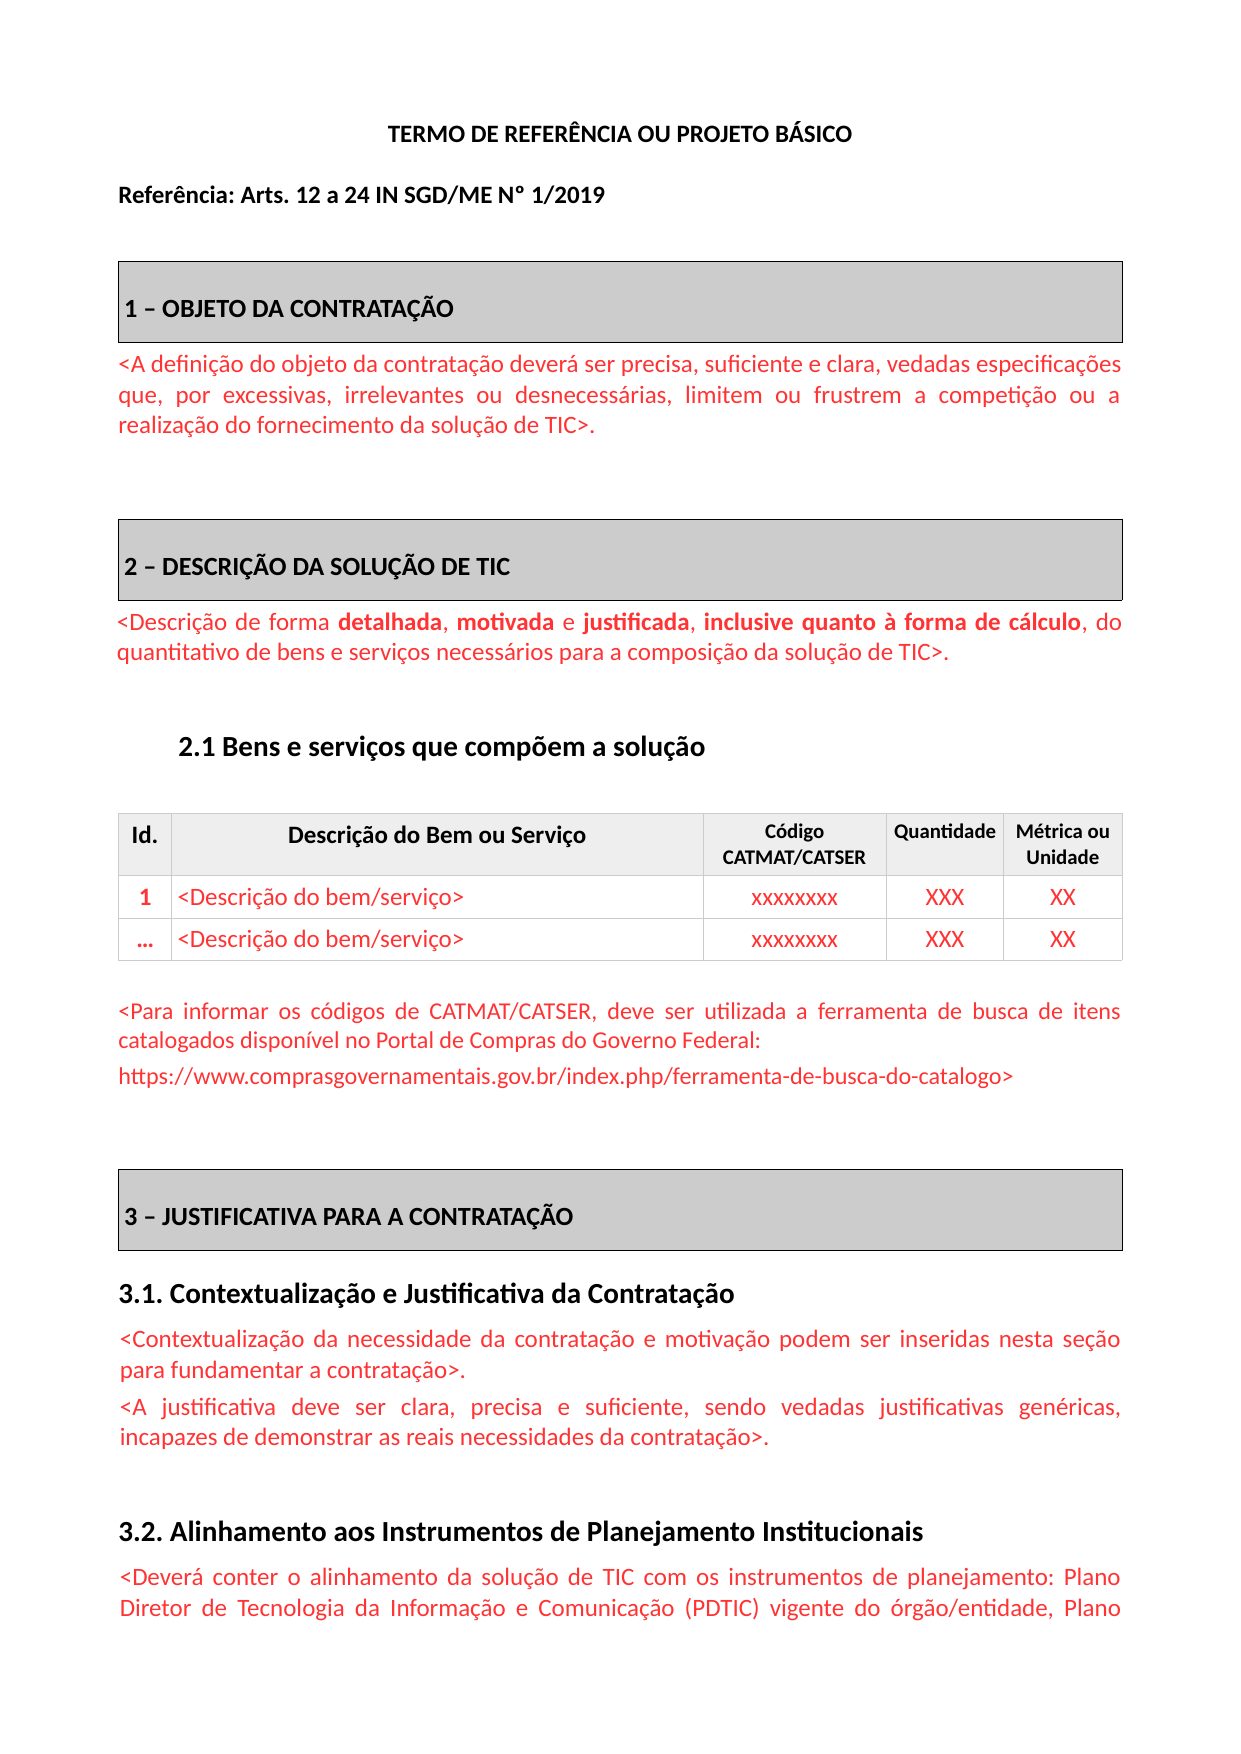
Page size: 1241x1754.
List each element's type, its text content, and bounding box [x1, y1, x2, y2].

text <A justificativa deve ser clara, precisa e suficiente, sendo vedadas justificativas genéricas, incapazes de demonstrar as reais necessidades da contratação>. [119, 1391, 1122, 1452]
table_header Descrição do Bem ou Serviço [172, 814, 703, 875]
table_cell 1 [119, 876, 171, 917]
table_cell <Descrição do bem/serviço> [172, 919, 703, 959]
text https://www.comprasgovernamentais.gov.br/index.php/ferramenta-de-busca-do-catalogo> [118, 1061, 1122, 1090]
text <Descrição de forma detalhada, motivada e justificada, inclusive quanto à forma de cálculo, do quantitativo de bens e serviços necessários para a composição da solução de TIC>. [117, 606, 1122, 667]
table_header 2 – DESCRIÇÃO DA SOLUÇÃO DE TIC [119, 520, 1122, 600]
text <Deverá conter o alinhamento da solução de TIC com os instrumentos de planejamento: Plano Diretor de Tecnologia da Informação e Comunicação (PDTIC) vigente do órgão/entidade, Plano [119, 1561, 1122, 1622]
table_header 3 – JUSTIFICATIVA PARA A CONTRATAÇÃO [119, 1170, 1122, 1250]
text TERMO DE REFERÊNCIA OU PROJETO BÁSICO [118, 118, 1122, 149]
subtitle 2.1 Bens e serviços que compõem a solução [118, 728, 1122, 764]
table_header Métrica ou Unidade [1004, 814, 1122, 875]
text <Contextualização da necessidade da contratação e motivação podem ser inseridas nesta seção para fundamentar a contratação>. [119, 1324, 1122, 1385]
text Referência: Arts. 12 a 24 IN SGD/ME Nº 1/2019 [118, 179, 1122, 210]
table_cell XX [1004, 919, 1122, 959]
table_header Quantidade [887, 814, 1003, 875]
table_cell … [119, 919, 171, 959]
table_cell XX [1004, 876, 1122, 917]
subtitle 3.1. Contextualização e Justificativa da Contratação [118, 1276, 1122, 1311]
table_cell xxxxxxxx [704, 876, 886, 917]
table_header Código CATMAT/CATSER [704, 814, 886, 875]
table_cell xxxxxxxx [704, 919, 886, 959]
table_header 1 – OBJETO DA CONTRATAÇÃO [119, 262, 1122, 342]
text <A definição do objeto da contratação deverá ser precisa, suficiente e clara, vedadas especificações que, por excessivas, irrelevantes ou desnecessárias, limitem ou frustrem a competição ou a realização do fornecimento da solução de TIC>. [118, 348, 1122, 440]
table_cell XXX [887, 876, 1003, 917]
table_cell <Descrição do bem/serviço> [172, 876, 703, 917]
text <Para informar os códigos de CATMAT/CATSER, deve ser utilizada a ferramenta de busca de itens catalogados disponível no Portal de Compras do Governo Federal: [118, 996, 1122, 1055]
table_header Id. [119, 814, 171, 875]
subtitle 3.2. Alinhamento aos Instrumentos de Planejamento Institucionais [118, 1513, 1122, 1549]
table_cell XXX [887, 919, 1003, 959]
